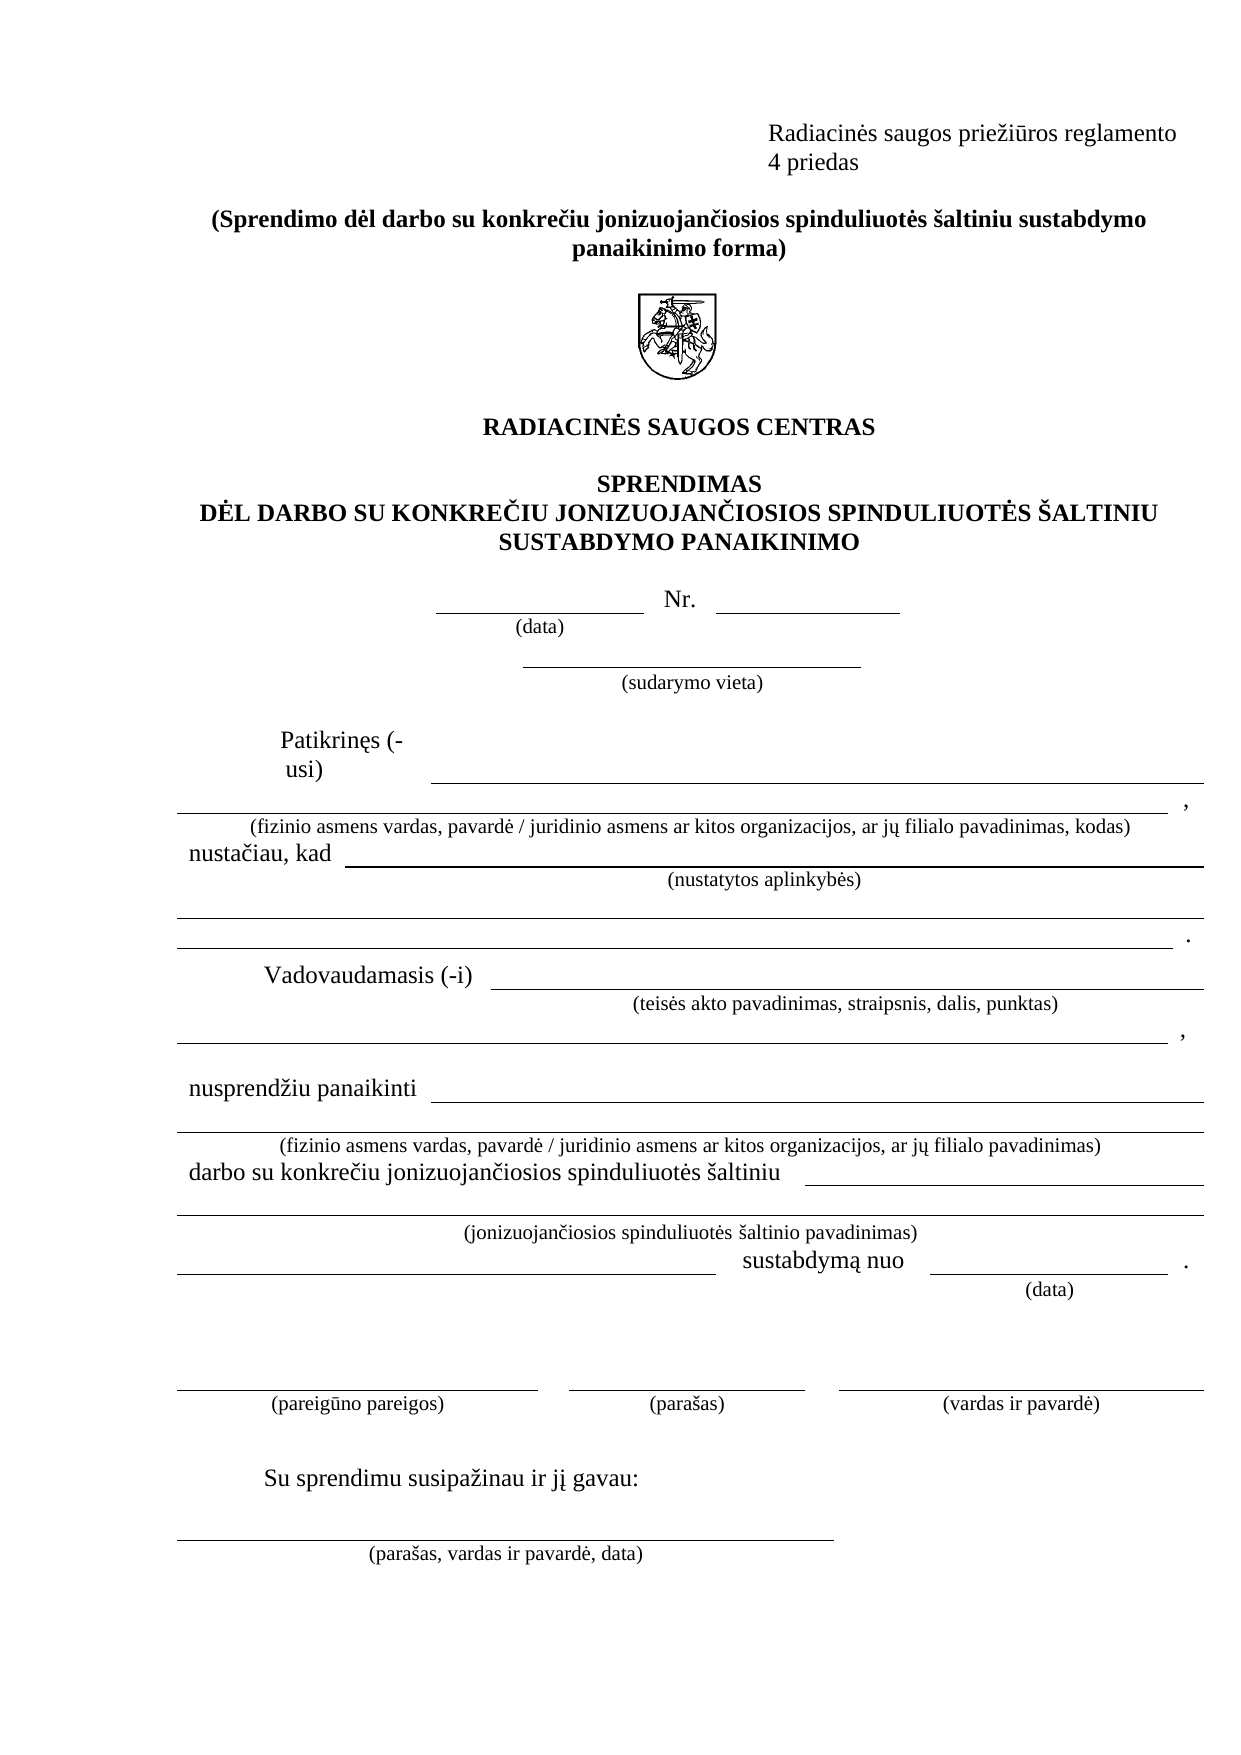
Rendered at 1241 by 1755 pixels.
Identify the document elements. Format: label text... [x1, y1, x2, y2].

table_cell [177, 919, 1173, 948]
table_header [900, 584, 930, 613]
table_cell [805, 1157, 1204, 1185]
table_cell [177, 1185, 1204, 1215]
table_cell [599, 638, 761, 667]
table_cell [177, 1304, 1204, 1332]
text Radiacinės saugos priežiūros reglamento [768, 118, 1181, 147]
table_cell [177, 1245, 716, 1274]
table_header [930, 584, 1168, 613]
table_cell [1168, 613, 1173, 638]
table_cell (teisės akto pavadinimas, straipsnis, dalis, punktas) [177, 989, 1204, 1014]
table_cell [1173, 638, 1204, 667]
table_cell [900, 613, 930, 638]
table_cell [431, 1073, 1204, 1102]
table_cell (data) [436, 614, 644, 638]
table_cell [805, 1390, 839, 1415]
table_cell [839, 1361, 1204, 1390]
table_cell [761, 638, 900, 667]
table_cell [716, 1274, 930, 1303]
table_cell (fizinio asmens vardas, pavardė / juridinio asmens ar kitos organizacijos, ar jų filialo pavadinimas) [177, 1133, 1204, 1157]
table_cell Vadovaudamasis (-i) [177, 961, 491, 989]
table_cell (data) [930, 1275, 1168, 1303]
table_cell [177, 783, 1168, 812]
table_cell darbo su konkrečiu jonizuojančiosios spinduliuotės šaltiniu [177, 1157, 805, 1185]
table_cell [177, 696, 1204, 725]
table_cell [930, 638, 1168, 667]
table_cell [177, 667, 523, 696]
table_header [345, 584, 431, 613]
table_cell [930, 613, 1168, 638]
table_cell [644, 613, 716, 638]
table_cell (fizinio asmens vardas, pavardė / juridinio asmens ar kitos organizacijos, ar jų filialo pavadinimas, kodas) [177, 813, 1204, 838]
table_cell . [1173, 919, 1204, 948]
table_cell [569, 1361, 805, 1390]
table_cell [491, 961, 1204, 989]
table_cell [177, 1102, 1204, 1132]
table_cell [177, 1275, 716, 1303]
table_cell [1168, 1274, 1204, 1303]
table_header [716, 584, 900, 613]
table_cell [345, 638, 431, 667]
table_cell [1168, 638, 1173, 667]
table_cell (parašas, vardas ir pavardė, data) [177, 1541, 834, 1565]
table_cell [436, 638, 599, 667]
table_cell [538, 1361, 569, 1390]
table_cell [538, 1390, 569, 1415]
table_cell Patikrinęs (-usi) [177, 725, 431, 783]
table_cell [177, 1516, 834, 1540]
table_header [1168, 584, 1173, 613]
table_cell (vardas ir pavardė) [839, 1391, 1204, 1415]
table_header [177, 584, 345, 613]
table_cell (sudarymo vieta) [523, 668, 861, 696]
table_cell [834, 1540, 1204, 1565]
table_cell [177, 1043, 1204, 1073]
table_cell [177, 1415, 1204, 1439]
table_header [436, 584, 644, 613]
table_cell [431, 725, 1204, 783]
table_cell [177, 638, 345, 667]
table_cell [805, 1361, 839, 1390]
table_cell , [1168, 1015, 1204, 1043]
table_cell (parašas) [569, 1391, 805, 1415]
table_cell [177, 891, 1204, 918]
table_cell [1173, 613, 1204, 638]
table_cell [716, 614, 900, 638]
text (Sprendimo dėl darbo su konkrečiu jonizuojančiosios spinduliuotės šaltiniu sustabdymo panaikinimo forma) [177, 204, 1181, 262]
table_cell [834, 1516, 1204, 1540]
text DĖL DARBO SU KONKREČIU JONIZUOJANČIOSIOS SPINDULIUOTĖS ŠALTINIU SUSTABDYMO PANAIKINIMO [177, 498, 1181, 555]
table_cell [177, 1439, 1204, 1463]
text RADIACINĖS SAUGOS CENTRAS [177, 412, 1181, 440]
text 4 priedas [768, 147, 1181, 176]
table_cell [431, 613, 436, 638]
table_cell (jonizuojančiosios spinduliuotės šaltinio pavadinimas) [177, 1216, 1204, 1245]
table_cell [177, 1492, 1204, 1516]
table_header [431, 584, 436, 613]
table_cell (nustatytos aplinkybės) [177, 866, 1204, 891]
table_cell (pareigūno pareigos) [177, 1391, 538, 1415]
table_header Nr. [644, 584, 716, 613]
table_cell nusprendžiu panaikinti [177, 1073, 431, 1102]
table_cell [930, 1245, 1168, 1274]
table_cell , [1168, 784, 1204, 812]
table_cell [431, 638, 436, 667]
table_cell [177, 1015, 1168, 1043]
table_cell [345, 838, 1204, 866]
table_cell [345, 613, 431, 638]
table_cell [177, 1361, 538, 1390]
table_cell . [1168, 1245, 1204, 1274]
table_cell [177, 613, 345, 638]
table_cell [177, 948, 1204, 961]
text SPRENDIMAS [177, 469, 1181, 498]
table_cell nustačiau, kad [177, 838, 345, 866]
table_cell [177, 1332, 1204, 1361]
table_cell [861, 667, 1204, 696]
table_cell [900, 638, 930, 667]
table_cell sustabdymą nuo [716, 1245, 930, 1274]
table_cell Su sprendimu susipažinau ir jį gavau: [177, 1463, 1204, 1492]
table_header [1173, 584, 1204, 613]
